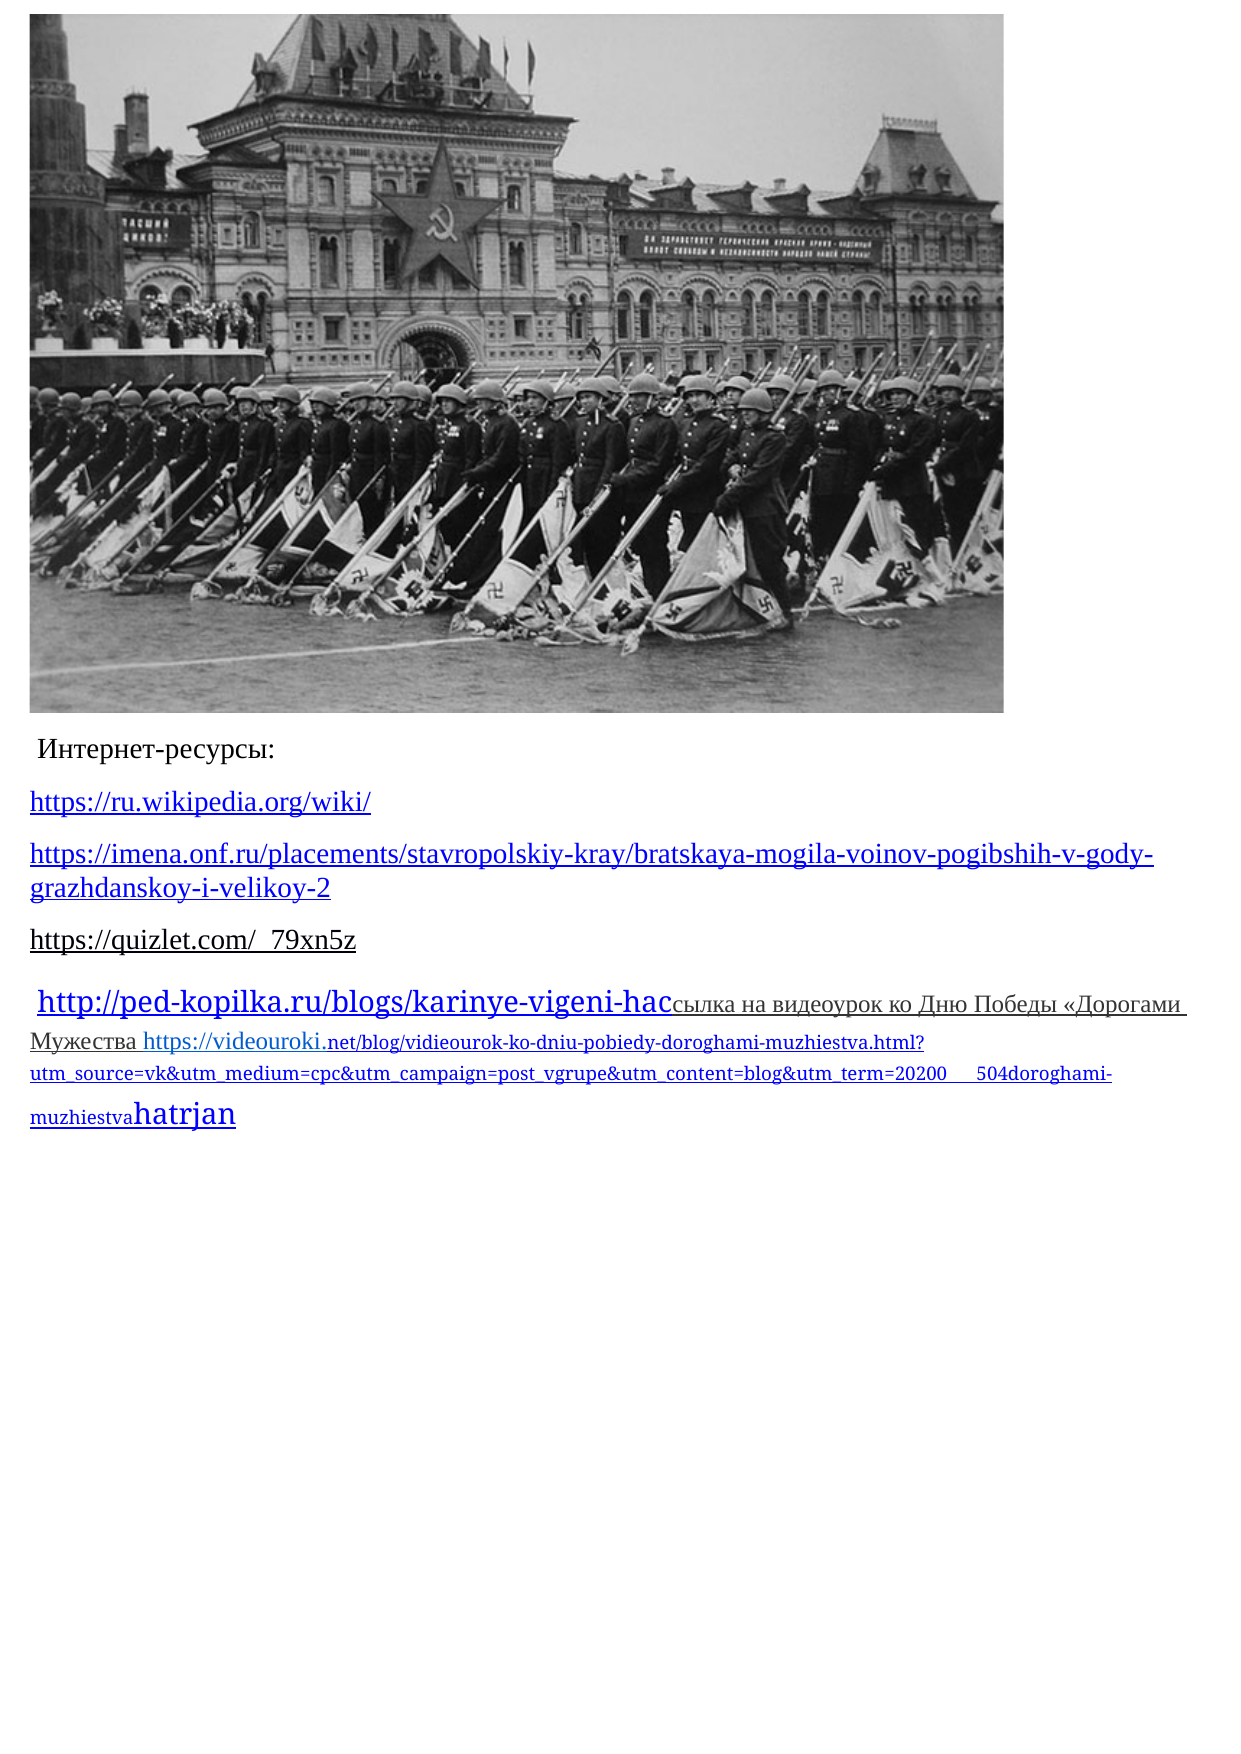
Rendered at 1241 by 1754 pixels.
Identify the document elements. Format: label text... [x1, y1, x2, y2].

picture [29, 14, 1004, 713]
text Интернет-ресурсы: [29, 732, 1211, 765]
text http://ped-kopilka.ru/blogs/karinye-vigeni-hacсылка на видеоурок ко Дню Победы «Дорогами Мужества https://videouroki.net/blog/vidieourok-ko-dniu-pobiedy-doroghami-muzhiestva.html?utm_source=vk&utm_medium=cpc&utm_campaign=post_vgrupe&utm_content=blog&utm_term=20200 504doroghami-muzhiestvahatrjan [29, 981, 1211, 1133]
text https://ru.wikipedia.org/wiki/ [29, 784, 1211, 817]
text https://imena.onf.ru/placements/stavropolskiy-kray/bratskaya-mogila-voinov-pogibshih-v-gody-grazhdanskoy-i-velikoy-2 [29, 836, 1211, 903]
text https://quizlet.com/_79xn5z [29, 922, 1211, 956]
